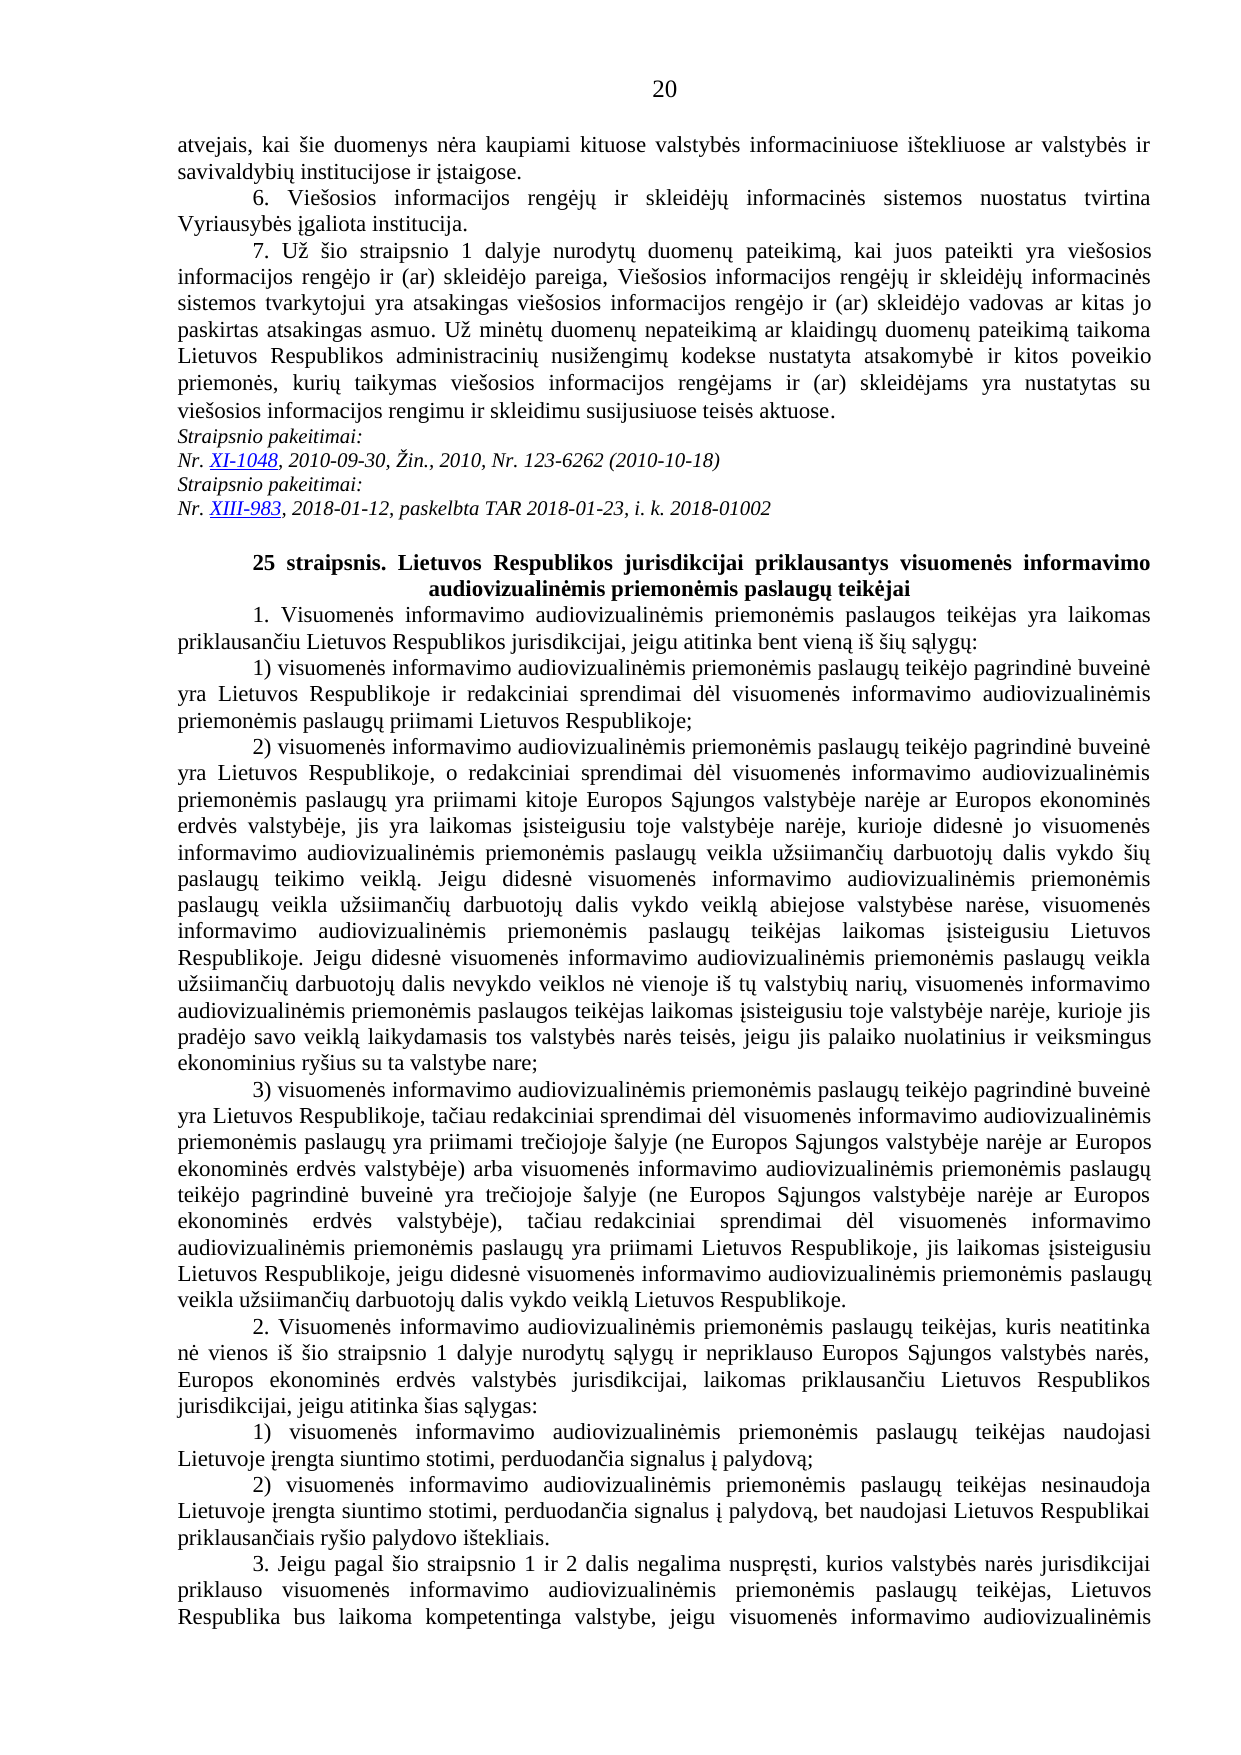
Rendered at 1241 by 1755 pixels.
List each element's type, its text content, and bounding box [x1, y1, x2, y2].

text 2) visuomenės informavimo audiovizualinėmis priemonėmis paslaugų teikėjas nesinaudoja Lietuvoje įrengta siuntimo stotimi, perduodančia signalus į palydovą, bet naudojasi Lietuvos Respublikai priklausančiais ryšio palydovo ištekliais. [177, 1471, 1152, 1550]
text Nr. XIII-983, 2018-01-12, paskelbta TAR 2018-01-23, i. k. 2018-01002 [177, 496, 1152, 520]
text 1) visuomenės informavimo audiovizualinėmis priemonėmis paslaugų teikėjas naudojasi Lietuvoje įrengta siuntimo stotimi, perduodančia signalus į palydovą; [177, 1418, 1152, 1471]
text 3. Jeigu pagal šio straipsnio 1 ir 2 dalis negalima nuspręsti, kurios valstybės narės jurisdikcijai priklauso visuomenės informavimo audiovizualinėmis priemonėmis paslaugų teikėjas, Lietuvos Respublika bus laikoma kompetentinga valstybe, jeigu visuomenės informavimo audiovizualinėmis [177, 1550, 1152, 1629]
text 1. Visuomenės informavimo audiovizualinėmis priemonėmis paslaugos teikėjas yra laikomas priklausančiu Lietuvos Respublikos jurisdikcijai, jeigu atitinka bent vieną iš šių sąlygų: [177, 601, 1152, 654]
text Straipsnio pakeitimai: [177, 472, 1152, 496]
text 3) visuomenės informavimo audiovizualinėmis priemonėmis paslaugų teikėjo pagrindinė buveinė yra Lietuvos Respublikoje, tačiau redakciniai sprendimai dėl visuomenės informavimo audiovizualinėmis priemonėmis paslaugų yra priimami trečiojoje šalyje (ne Europos Sąjungos valstybėje narėje ar Europos ekonominės erdvės valstybėje) arba visuomenės informavimo audiovizualinėmis priemonėmis paslaugų teikėjo pagrindinė buveinė yra trečiojoje šalyje (ne Europos Sąjungos valstybėje narėje ar Europos ekonominės erdvės valstybėje), tačiau redakciniai sprendimai dėl visuomenės informavimo audiovizualinėmis priemonėmis paslaugų yra priimami Lietuvos Respublikoje, jis laikomas įsisteigusiu Lietuvos Respublikoje, jeigu didesnė visuomenės informavimo audiovizualinėmis priemonėmis paslaugų veikla užsiimančių darbuotojų dalis vykdo veiklą Lietuvos Respublikoje. [177, 1076, 1152, 1313]
text 1) visuomenės informavimo audiovizualinėmis priemonėmis paslaugų teikėjo pagrindinė buveinė yra Lietuvos Respublikoje ir redakciniai sprendimai dėl visuomenės informavimo audiovizualinėmis priemonėmis paslaugų priimami Lietuvos Respublikoje; [177, 654, 1152, 733]
text 7. Už šio straipsnio 1 dalyje nurodytų duomenų pateikimą, kai juos pateikti yra viešosios informacijos rengėjo ir (ar) skleidėjo pareiga, Viešosios informacijos rengėjų ir skleidėjų informacinės sistemos tvarkytojui yra atsakingas viešosios informacijos rengėjo ir (ar) skleidėjo vadovas ar kitas jo paskirtas atsakingas asmuo. Už minėtų duomenų nepateikimą ar klaidingų duomenų pateikimą taikoma Lietuvos Respublikos administracinių nusižengimų kodekse nustatyta atsakomybė ir kitos poveikio priemonės, kurių taikymas viešosios informacijos rengėjams ir (ar) skleidėjams yra nustatytas su viešosios informacijos rengimu ir skleidimu susijusiuose teisės aktuose. [177, 237, 1152, 424]
text 2) visuomenės informavimo audiovizualinėmis priemonėmis paslaugų teikėjo pagrindinė buveinė yra Lietuvos Respublikoje, o redakciniai sprendimai dėl visuomenės informavimo audiovizualinėmis priemonėmis paslaugų yra priimami kitoje Europos Sąjungos valstybėje narėje ar Europos ekonominės erdvės valstybėje, jis yra laikomas įsisteigusiu toje valstybėje narėje, kurioje didesnė jo visuomenės informavimo audiovizualinėmis priemonėmis paslaugų veikla užsiimančių darbuotojų dalis vykdo šių paslaugų teikimo veiklą. Jeigu didesnė visuomenės informavimo audiovizualinėmis priemonėmis paslaugų veikla užsiimančių darbuotojų dalis vykdo veiklą abiejose valstybėse narėse, visuomenės informavimo audiovizualinėmis priemonėmis paslaugų teikėjas laikomas įsisteigusiu Lietuvos Respublikoje. Jeigu didesnė visuomenės informavimo audiovizualinėmis priemonėmis paslaugų veikla užsiimančių darbuotojų dalis nevykdo veiklos nė vienoje iš tų valstybių narių, visuomenės informavimo audiovizualinėmis priemonėmis paslaugos teikėjas laikomas įsisteigusiu toje valstybėje narėje, kurioje jis pradėjo savo veiklą laikydamasis tos valstybės narės teisės, jeigu jis palaiko nuolatinius ir veiksmingus ekonominius ryšius su ta valstybe nare; [177, 733, 1152, 1076]
text Straipsnio pakeitimai: [177, 424, 1152, 448]
text 25 straipsnis. Lietuvos Respublikos jurisdikcijai priklausantys visuomenės informavimo audiovizualinėmis priemonėmis paslaugų teikėjai [252, 549, 1152, 601]
text Nr. XI-1048, 2010-09-30, Žin., 2010, Nr. 123-6262 (2010-10-18) [177, 448, 1152, 472]
text 2. Visuomenės informavimo audiovizualinėmis priemonėmis paslaugų teikėjas, kuris neatitinka nė vienos iš šio straipsnio 1 dalyje nurodytų sąlygų ir nepriklauso Europos Sąjungos valstybės narės, Europos ekonominės erdvės valstybės jurisdikcijai, laikomas priklausančiu Lietuvos Respublikos jurisdikcijai, jeigu atitinka šias sąlygas: [177, 1313, 1152, 1418]
text atvejais, kai šie duomenys nėra kaupiami kituose valstybės informaciniuose ištekliuose ar valstybės ir savivaldybių institucijose ir įstaigose. [177, 131, 1152, 184]
text 6. Viešosios informacijos rengėjų ir skleidėjų informacinės sistemos nuostatus tvirtina Vyriausybės įgaliota institucija. [177, 184, 1152, 237]
